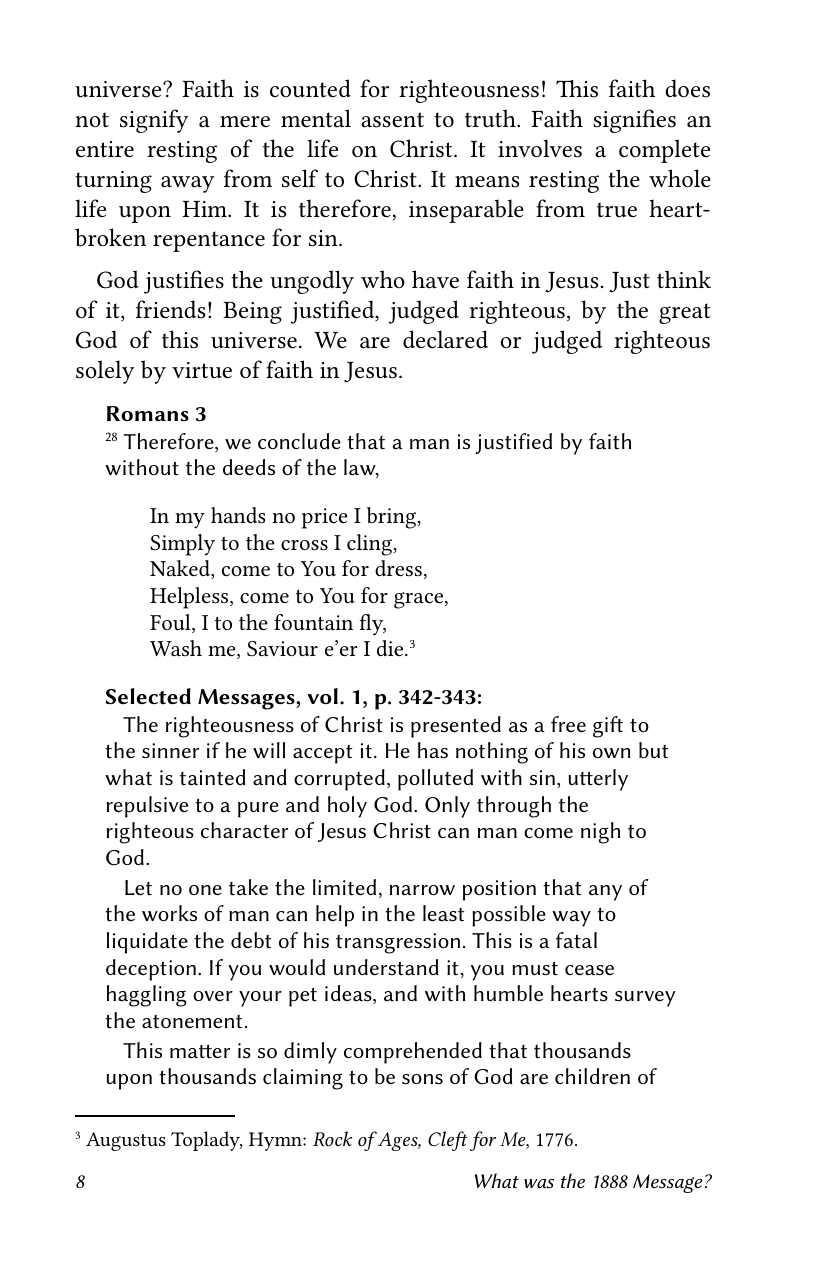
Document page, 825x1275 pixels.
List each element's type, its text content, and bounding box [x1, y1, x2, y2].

text Foul, I to the fountain fly, [150, 609, 712, 636]
text 28 Therefore, we conclude that a man is justified by faith without the deeds of the law, [105, 429, 682, 481]
text The righteousness of Christ is presented as a free gift to the sinner if he will accept it. He has nothing of his own but what is tainted and corrupted, polluted with sin, utterly repulsive to a pure and holy God. Only through the righteous character of Jesus Christ can man come nigh to God. [105, 711, 682, 871]
text Selected Messages, vol. 1, p. 342-343: [105, 684, 712, 710]
text This matter is so dimly comprehended that thousands upon thousands claiming to be sons of God are children of [105, 1037, 682, 1090]
text Naked, come to You for dress, [150, 556, 712, 582]
text Romans 3 [105, 401, 712, 427]
text In my hands no price I bring, [150, 503, 712, 529]
text Augustus Toplady, Hymn: Rock of Ages, Cleft for Me, 1776. [75, 1128, 712, 1152]
text Helpless, come to You for grace, [150, 583, 712, 609]
text Let no one take the limited, narrow position that any of the works of man can help in the least possible way to liquidate the debt of his transgression. This is a fatal deception. If you would understand it, you must cease haggling over your pet ideas, and with humble hearts survey the atonement. [105, 874, 682, 1034]
text God justifies the ungodly who have faith in Jesus. Just think of it, friends! Being justified, judged righteous, by the great God of this universe. We are declared or judged righteous solely by virtue of faith in Jesus. [75, 266, 712, 385]
text universe? Faith is counted for righteousness! This faith does not signify a mere mental assent to truth. Faith signifies an entire resting of the life on Christ. It involves a complete turning away from self to Christ. It means resting the whole life upon Him. It is therefore, inseparable from true heart-broken repentance for sin. [75, 75, 712, 253]
text Wash me, Saviour e’er I die. [150, 636, 712, 662]
text Simply to the cross I cling, [150, 529, 712, 556]
